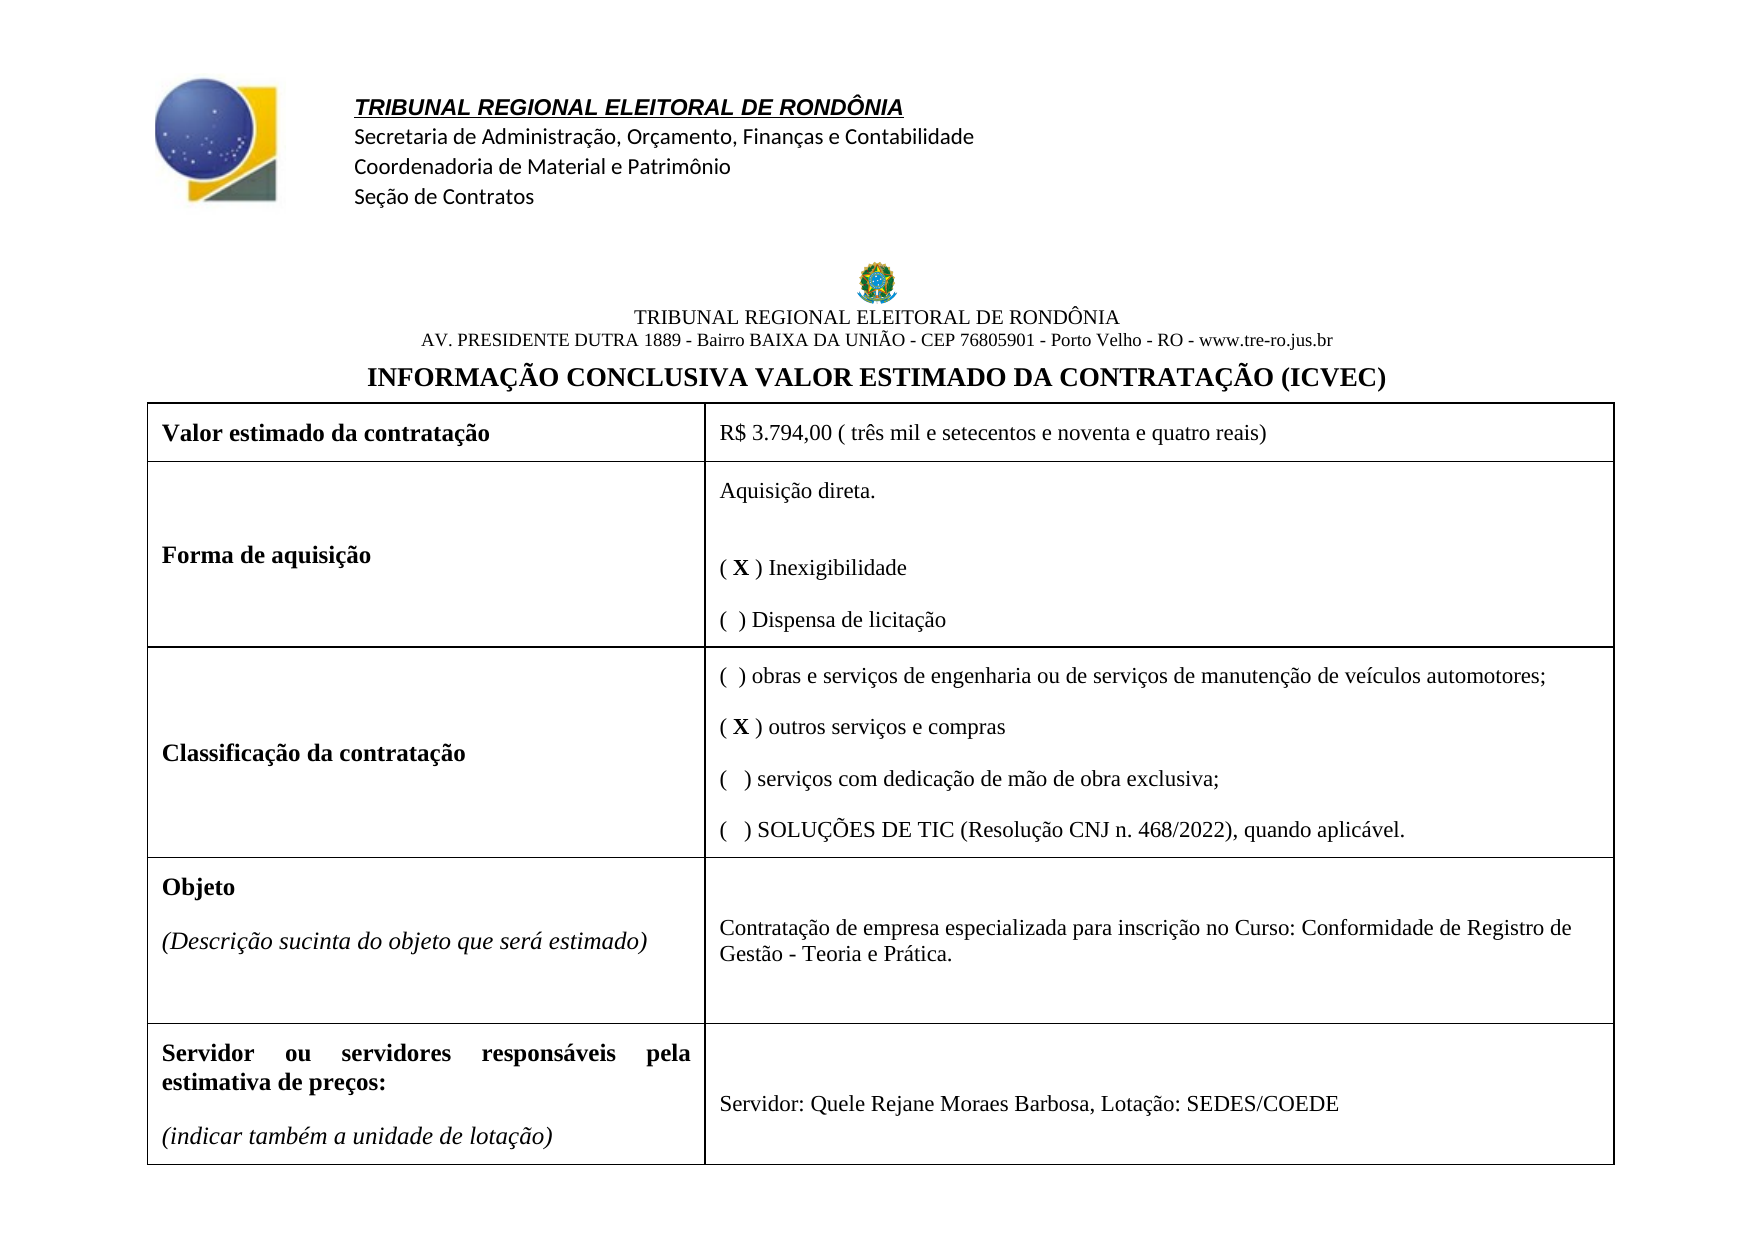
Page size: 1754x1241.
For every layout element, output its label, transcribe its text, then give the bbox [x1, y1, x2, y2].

table_cell Servidor ou servidores responsáveis pela estimativa de preços: (indicar também a unidade de lotação) [148, 1024, 704, 1164]
table_cell ( ) obras e serviços de engenharia ou de serviços de manutenção de veículos automotores; ( X ) outros serviços e compras ( ) serviços com dedicação de mão de obra exclusiva; ( ) SOLUÇÕES DE TIC (Resolução CNJ n. 468/2022), quando aplicável. [706, 648, 1613, 856]
table_cell Contratação de empresa especializada para inscrição no Curso: Conformidade de Registro de Gestão - Teoria e Prática. [706, 858, 1613, 1023]
table_header R$ 3.794,00 ( três mil e setecentos e noventa e quatro reais) [706, 404, 1613, 461]
table_cell Forma de aquisição [148, 462, 704, 646]
table_cell Objeto (Descrição sucinta do objeto que será estimado) [148, 858, 704, 1023]
table_cell Aquisição direta. ( X ) Inexigibilidade ( ) Dispensa de licitação [706, 462, 1613, 646]
text AV. PRESIDENTE DUTRA 1889 - Bairro BAIXA DA UNIÃO - CEP 76805901 - Porto Velho - RO - www.tre-ro.jus.br [148, 329, 1606, 350]
table_cell Classificação da contratação [148, 648, 704, 856]
table_cell Servidor: Quele Rejane Moraes Barbosa, Lotação: SEDES/COEDE [706, 1024, 1613, 1164]
text TRIBUNAL REGIONAL ELEITORAL DE RONDÔNIA [148, 304, 1606, 329]
table_header Valor estimado da contratação [148, 404, 704, 461]
text INFORMAÇÃO CONCLUSIVA VALOR ESTIMADO DA CONTRATAÇÃO (ICVEC) [148, 361, 1606, 392]
